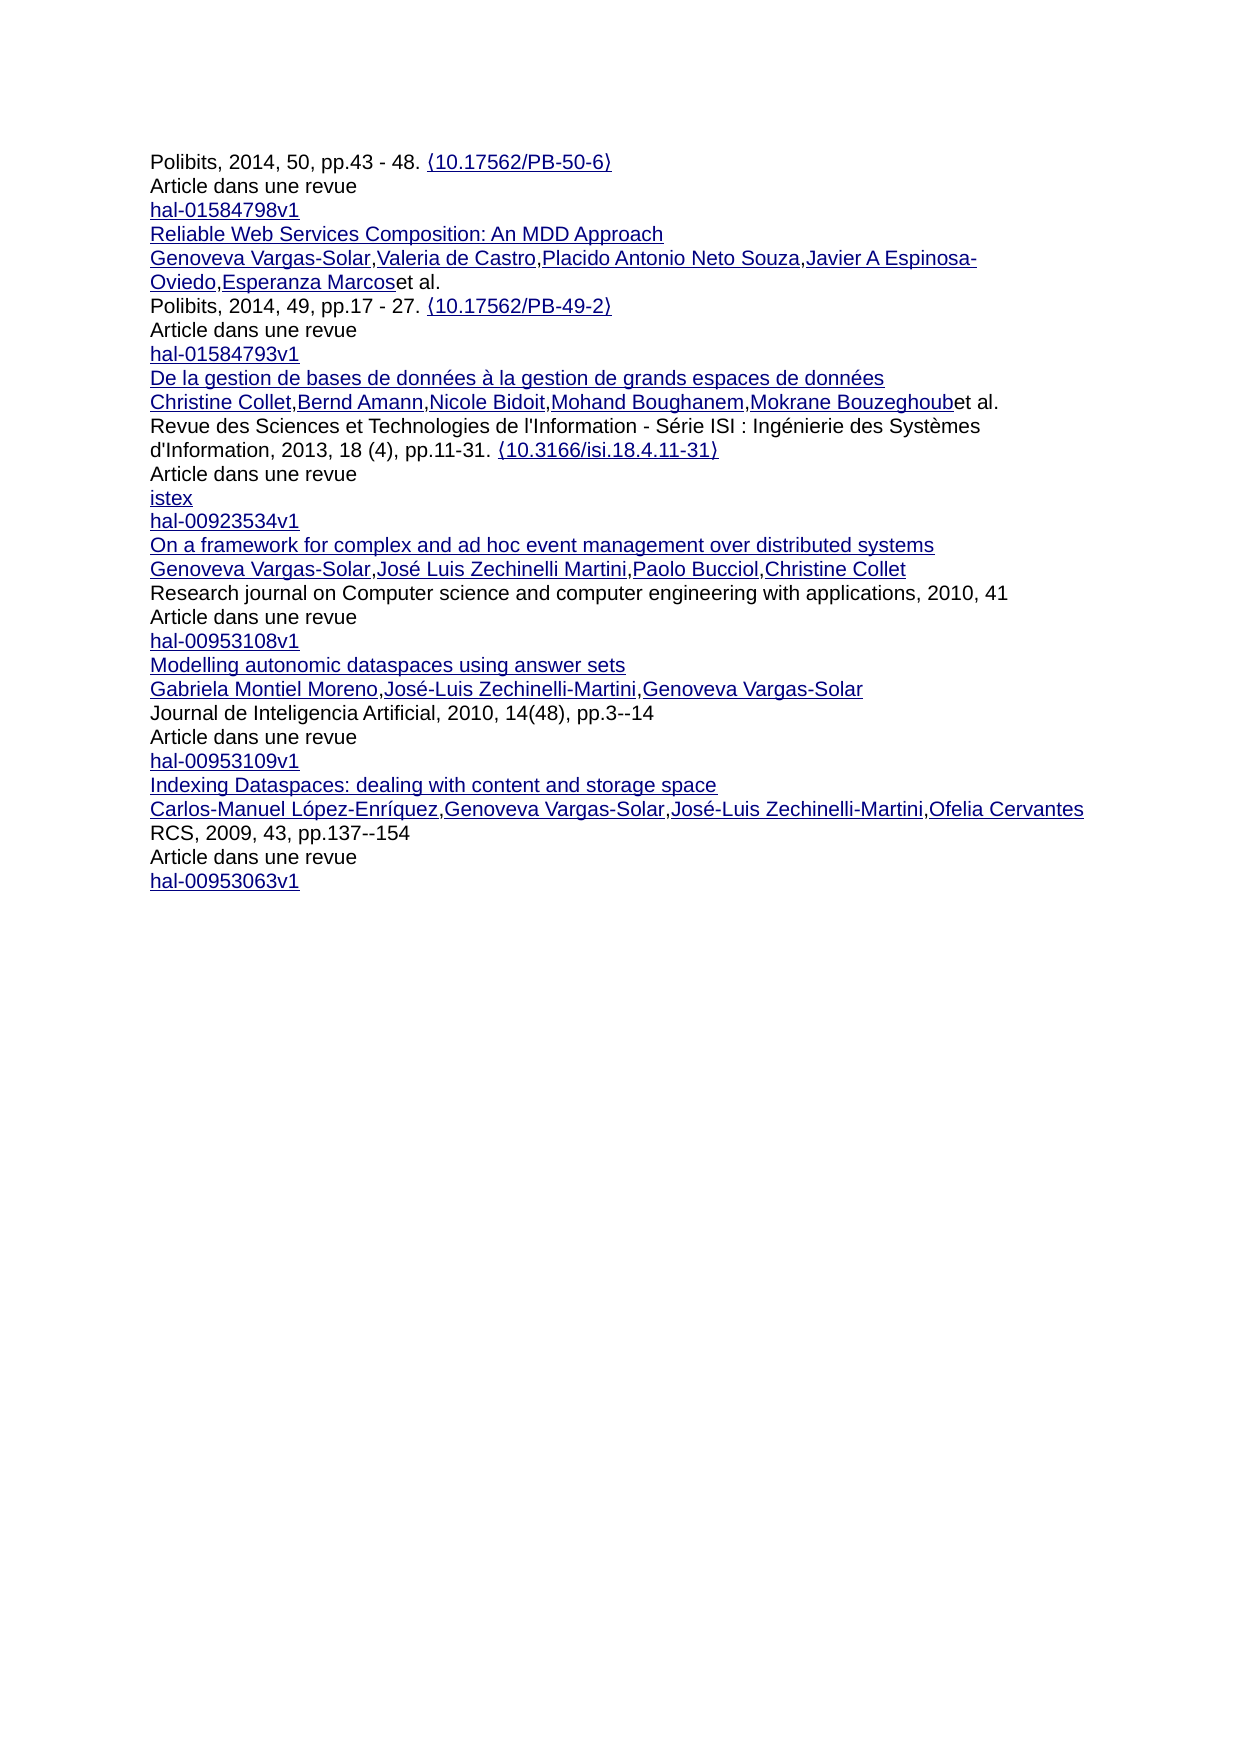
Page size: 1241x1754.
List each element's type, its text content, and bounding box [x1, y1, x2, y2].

table_cell Reliable Web Services Composition: An MDD Approach Genoveva Vargas-Solar,Valeria de Castro,Placido Antonio Neto Souza,Javier A Espinosa-Oviedo,Esperanza Marcoset al. Polibits, 2014, 49, pp.17 - 27. ⟨10.17562/PB-49-2⟩ Article dans une revue hal-01584793v1 [150, 222, 1090, 366]
table_cell Modelling autonomic dataspaces using answer sets Gabriela Montiel Moreno,José-Luis Zechinelli-Martini,Genoveva Vargas-Solar Journal de Inteligencia Artificial, 2010, 14(48), pp.3--14 Article dans une revue hal-00953109v1 [150, 653, 1090, 773]
table_cell Polibits, 2014, 50, pp.43 - 48. ⟨10.17562/PB-50-6⟩ Article dans une revue hal-01584798v1 [150, 150, 1090, 222]
table_cell Indexing Dataspaces: dealing with content and storage space Carlos-Manuel López-Enríquez,Genoveva Vargas-Solar,José-Luis Zechinelli-Martini,Ofelia Cervantes RCS, 2009, 43, pp.137--154 Article dans une revue hal-00953063v1 [150, 773, 1090, 893]
table_cell De la gestion de bases de données à la gestion de grands espaces de données Christine Collet,Bernd Amann,Nicole Bidoit,Mohand Boughanem,Mokrane Bouzeghoubet al. Revue des Sciences et Technologies de l'Information - Série ISI : Ingénierie des Systèmes d'Information, 2013, 18 (4), pp.11-31. ⟨10.3166/isi.18.4.11-31⟩ Article dans une revue istex hal-00923534v1 [150, 366, 1090, 533]
table_cell On a framework for complex and ad hoc event management over distributed systems Genoveva Vargas-Solar,José Luis Zechinelli Martini,Paolo Bucciol,Christine Collet Research journal on Computer science and computer engineering with applications, 2010, 41 Article dans une revue hal-00953108v1 [150, 533, 1090, 653]
